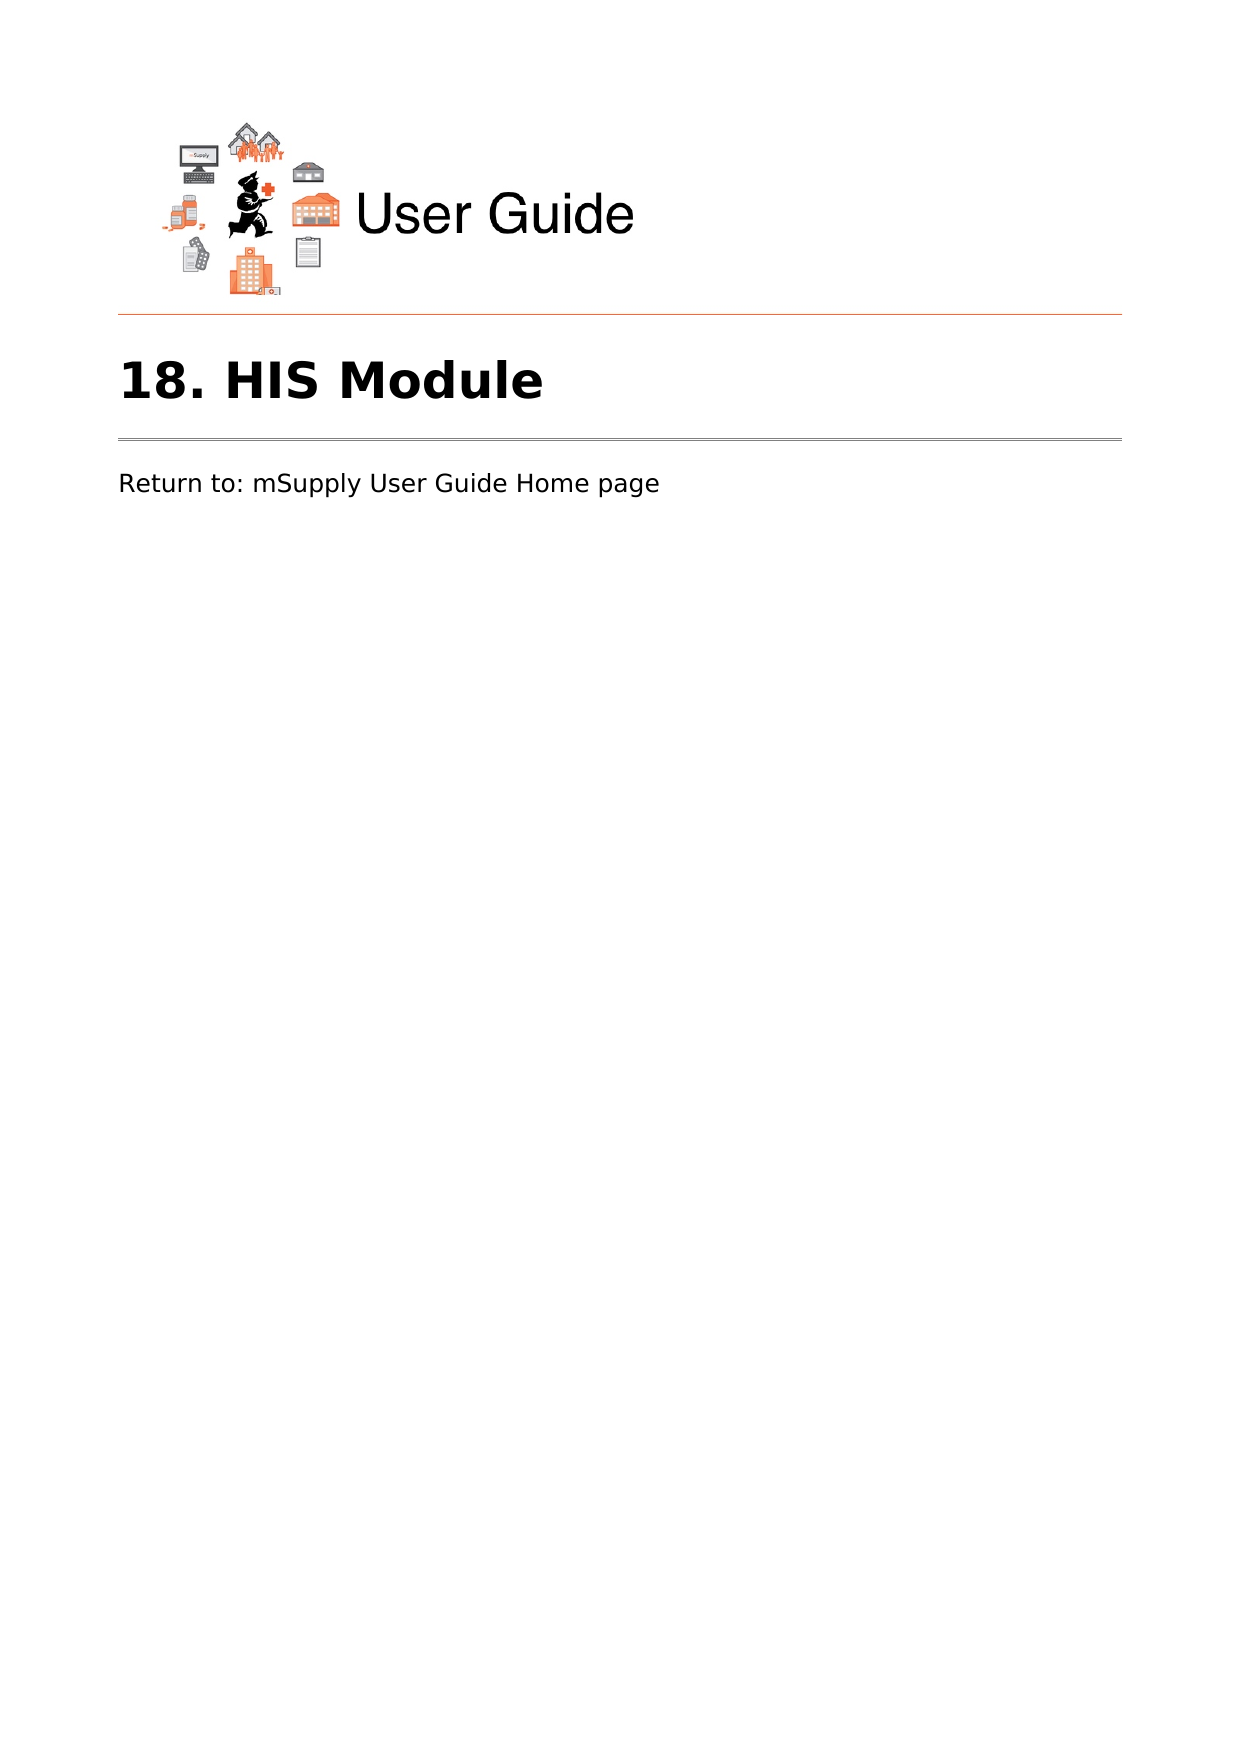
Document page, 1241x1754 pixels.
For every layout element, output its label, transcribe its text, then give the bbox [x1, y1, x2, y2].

text Return to: mSupply User Guide Home page [118, 469, 1122, 499]
subtitle 18. HIS Module [118, 352, 1122, 411]
picture [118, 118, 1123, 315]
